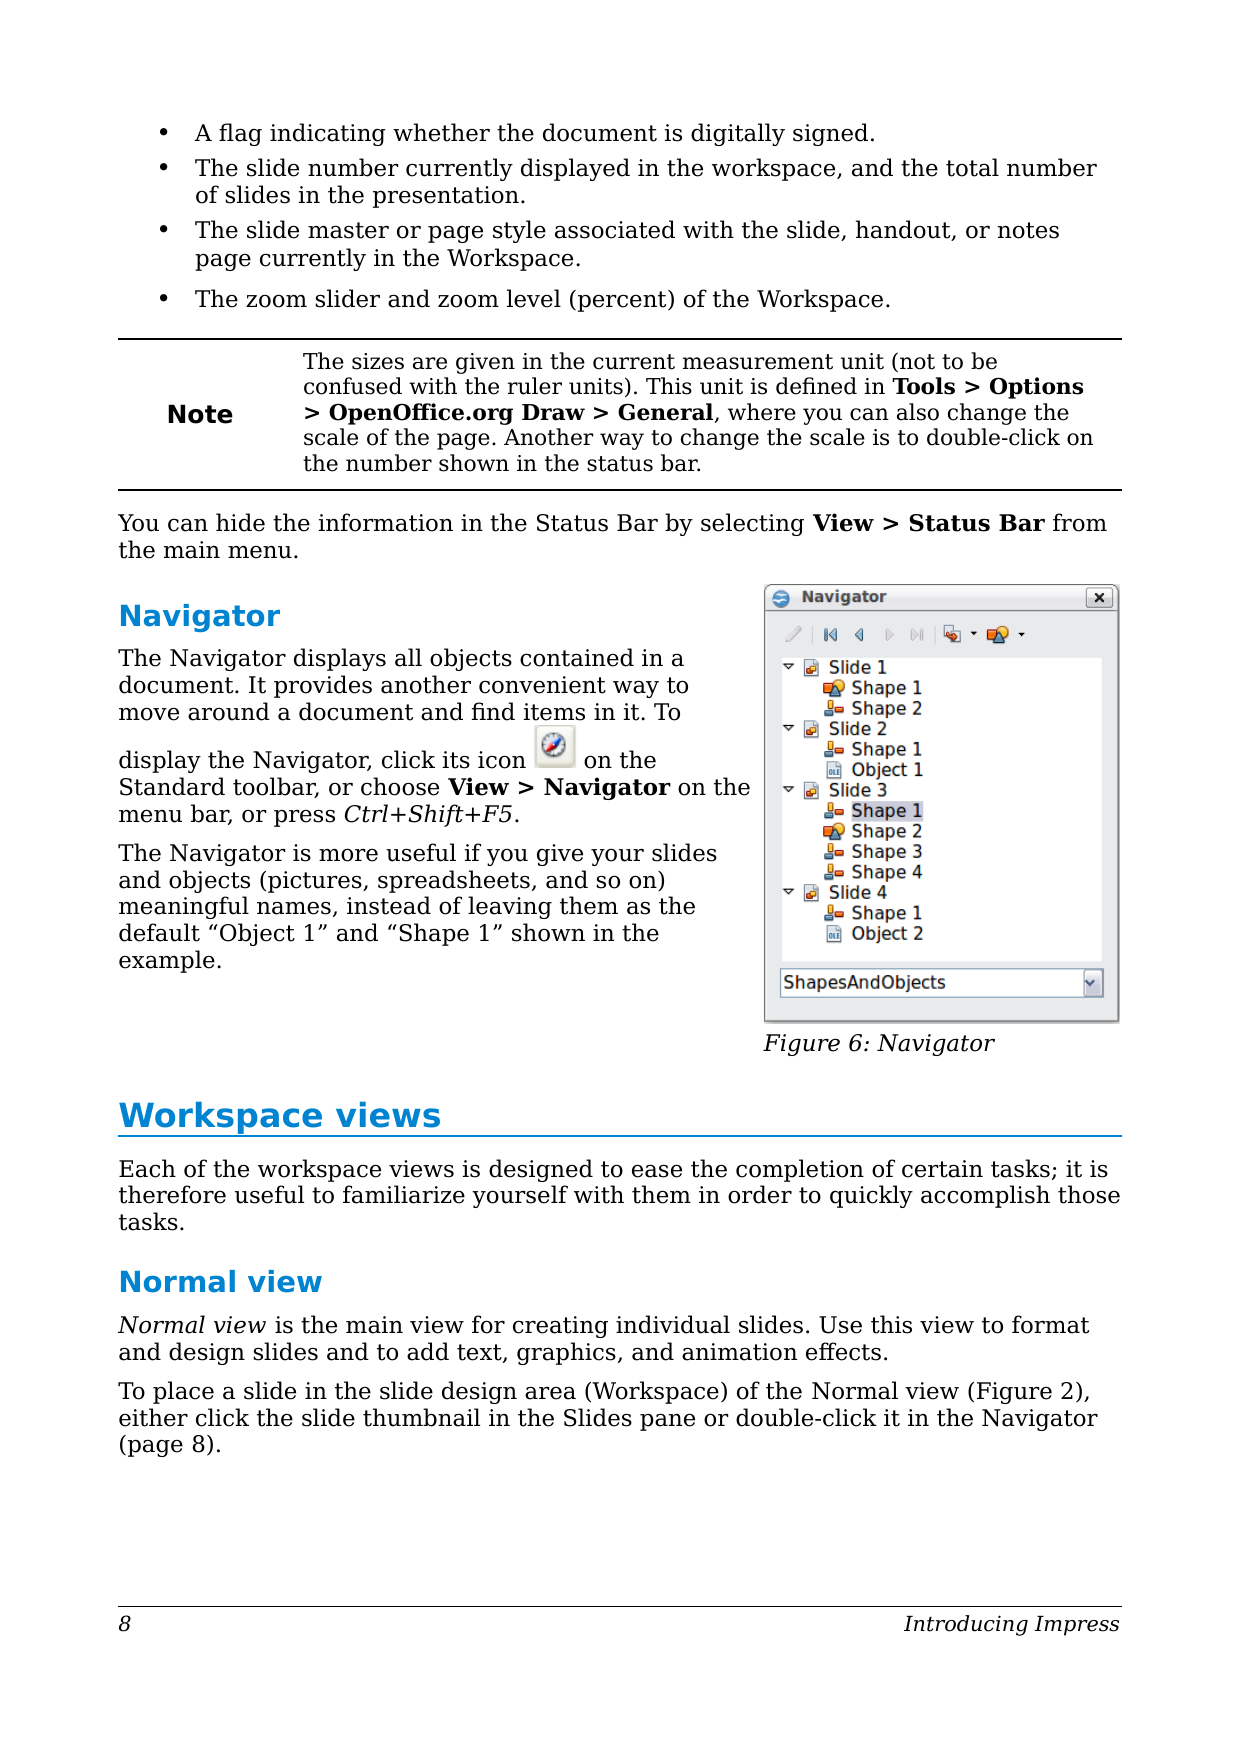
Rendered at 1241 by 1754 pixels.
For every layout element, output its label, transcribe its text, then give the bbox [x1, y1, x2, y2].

subtitle [764, 1056, 1120, 1062]
text You can hide the information in the Status Bar by selecting View > Status Bar from the main menu. [118, 510, 1122, 563]
text Figure 6: Navigator [764, 1030, 1120, 1056]
list Each of the workspace views is designed to ease the completion of certain tasks; it is therefore useful to familiarize yourself with them in order to quickly accomplish those tasks. [118, 1156, 1122, 1236]
text To place a slide in the slide design area (Workspace) of the Normal view (Figure 2), either click the slide thumbnail in the Slides pane or double-click it in the Navigator (page 8). [118, 1378, 1122, 1458]
text The Navigator is more useful if you give your slides and objects (pictures, spreadsheets, and so on) meaningful names, instead of leaving them as the default “Object 1” and “Shape 1” shown in the example. [118, 840, 763, 973]
list The slide number currently displayed in the workspace, and the total number of slides in the presentation. [156, 153, 1122, 209]
table_header Note [118, 340, 281, 489]
subtitle Normal view [118, 1266, 1122, 1299]
list The zoom slider and zoom level (percent) of the Workspace. [156, 284, 1122, 313]
text The Navigator displays all objects contained in a document. It provides another convenient way to move around a document and find items in it. To display the Navigator, click its icon on the Standard toolbar, or choose View > Navigator on the menu bar, or press Ctrl+Shift+F5. [118, 645, 763, 828]
list The slide master or page style associated with the slide, handout, or notes page currently in the Workspace. [156, 216, 1122, 271]
list A flag indicating whether the document is digitally signed. [156, 118, 1122, 147]
subtitle [764, 1024, 1120, 1030]
picture [534, 725, 577, 768]
picture [763, 584, 1120, 1024]
text Normal view is the main view for creating individual slides. Use this view to format and design slides and to add text, graphics, and animation effects. [118, 1312, 1122, 1366]
subtitle Navigator [118, 599, 763, 633]
subtitle Workspace views [118, 1096, 1122, 1135]
table_header The sizes are given in the current measurement unit (not to be confused with the ruler units). This unit is defined in Tools > Options > OpenOffice.org Draw > General, where you can also change the scale of the page. Another way to change the scale is to double-click on the number shown in the status bar. [281, 340, 1122, 489]
